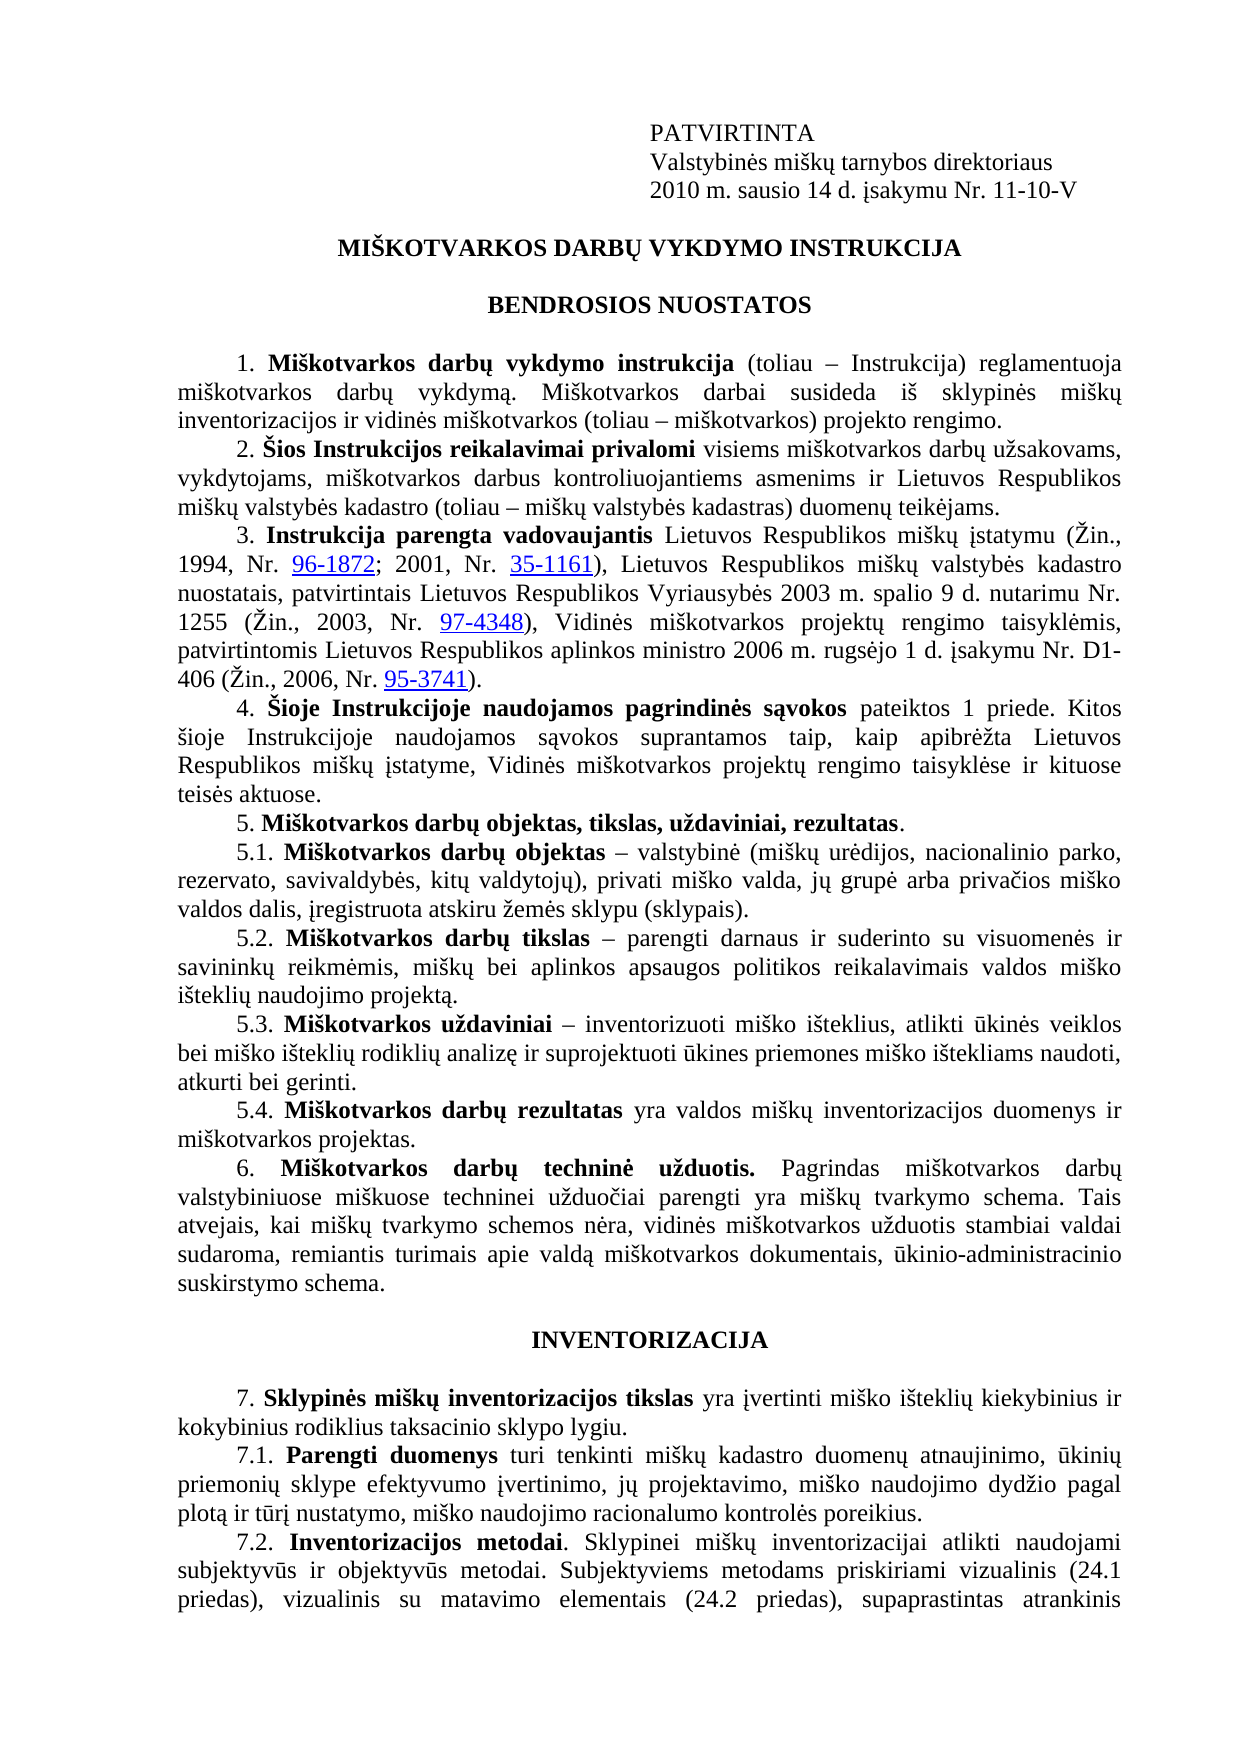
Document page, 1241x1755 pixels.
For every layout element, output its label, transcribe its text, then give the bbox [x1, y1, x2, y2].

text 5. Miškotvarkos darbų objektas, tikslas, uždaviniai, rezultatas. [177, 808, 1122, 837]
text BENDROSIOS NUOSTATOS [177, 291, 1122, 319]
text 7.1. Parengti duomenys turi tenkinti miškų kadastro duomenų atnaujinimo, ūkinių priemonių sklype efektyvumo įvertinimo, jų projektavimo, miško naudojimo dydžio pagal plotą ir tūrį nustatymo, miško naudojimo racionalumo kontrolės poreikius. [177, 1441, 1122, 1527]
text 5.4. Miškotvarkos darbų rezultatas yra valdos miškų inventorizacijos duomenys ir miškotvarkos projektas. [177, 1096, 1122, 1153]
text 5.3. Miškotvarkos uždaviniai – inventorizuoti miško išteklius, atlikti ūkinės veiklos bei miško išteklių rodiklių analizę ir suprojektuoti ūkines priemones miško ištekliams naudoti, atkurti bei gerinti. [177, 1009, 1122, 1096]
text 6. Miškotvarkos darbų techninė užduotis. Pagrindas miškotvarkos darbų valstybiniuose miškuose techninei užduočiai parengti yra miškų tvarkymo schema. Tais atvejais, kai miškų tvarkymo schemos nėra, vidinės miškotvarkos užduotis stambiai valdai sudaroma, remiantis turimais apie valdą miškotvarkos dokumentais, ūkinio-administracinio suskirstymo schema. [177, 1153, 1122, 1297]
text 7. Sklypinės miškų inventorizacijos tikslas yra įvertinti miško išteklių kiekybinius ir kokybinius rodiklius taksacinio sklypo lygiu. [177, 1383, 1122, 1441]
text 3. Instrukcija parengta vadovaujantis Lietuvos Respublikos miškų įstatymu (Žin., 1994, Nr. 96-1872; 2001, Nr. 35-1161), Lietuvos Respublikos miškų valstybės kadastro nuostatais, patvirtintais Lietuvos Respublikos Vyriausybės 2003 m. spalio 9 d. nutarimu Nr. 1255 (Žin., 2003, Nr. 97-4348), Vidinės miškotvarkos projektų rengimo taisyklėmis, patvirtintomis Lietuvos Respublikos aplinkos ministro 2006 m. rugsėjo 1 d. įsakymu Nr. D1-406 (Žin., 2006, Nr. 95-3741). [177, 521, 1122, 693]
text MIŠKOTVARKOS DARBŲ VYKDYMO INSTRUKCIJA [177, 233, 1122, 262]
text Patvirtinta [649, 118, 1122, 147]
text 2. Šios Instrukcijos reikalavimai privalomi visiems miškotvarkos darbų užsakovams, vykdytojams, miškotvarkos darbus kontroliuojantiems asmenims ir Lietuvos Respublikos miškų valstybės kadastro (toliau – miškų valstybės kadastras) duomenų teikėjams. [177, 434, 1122, 521]
text 7.2. Inventorizacijos metodai. Sklypinei miškų inventorizacijai atlikti naudojami subjektyvūs ir objektyvūs metodai. Subjektyviems metodams priskiriami vizualinis (24.1 priedas), vizualinis su matavimo elementais (24.2 priedas), supaprastintas atrankinis [177, 1527, 1122, 1613]
text 4. Šioje Instrukcijoje naudojamos pagrindinės sąvokos pateiktos 1 priede. Kitos šioje Instrukcijoje naudojamos sąvokos suprantamos taip, kaip apibrėžta Lietuvos Respublikos miškų įstatyme, Vidinės miškotvarkos projektų rengimo taisyklėse ir kituose teisės aktuose. [177, 693, 1122, 808]
text 5.1. Miškotvarkos darbų objektas – valstybinė (miškų urėdijos, nacionalinio parko, rezervato, savivaldybės, kitų valdytojų), privati miško valda, jų grupė arba privačios miško valdos dalis, įregistruota atskiru žemės sklypu (sklypais). [177, 837, 1122, 923]
text INVENTORIZACIJA [177, 1326, 1122, 1354]
text 5.2. Miškotvarkos darbų tikslas – parengti darnaus ir suderinto su visuomenės ir savininkų reikmėmis, miškų bei aplinkos apsaugos politikos reikalavimais valdos miško išteklių naudojimo projektą. [177, 923, 1122, 1009]
text Valstybinės miškų tarnybos direktoriaus 2010 m. sausio 14 d. įsakymu Nr. 11-10-V [649, 147, 1122, 204]
text 1. Miškotvarkos darbų vykdymo instrukcija (toliau – Instrukcija) reglamentuoja miškotvarkos darbų vykdymą. Miškotvarkos darbai susideda iš sklypinės miškų inventorizacijos ir vidinės miškotvarkos (toliau – miškotvarkos) projekto rengimo. [177, 348, 1122, 434]
